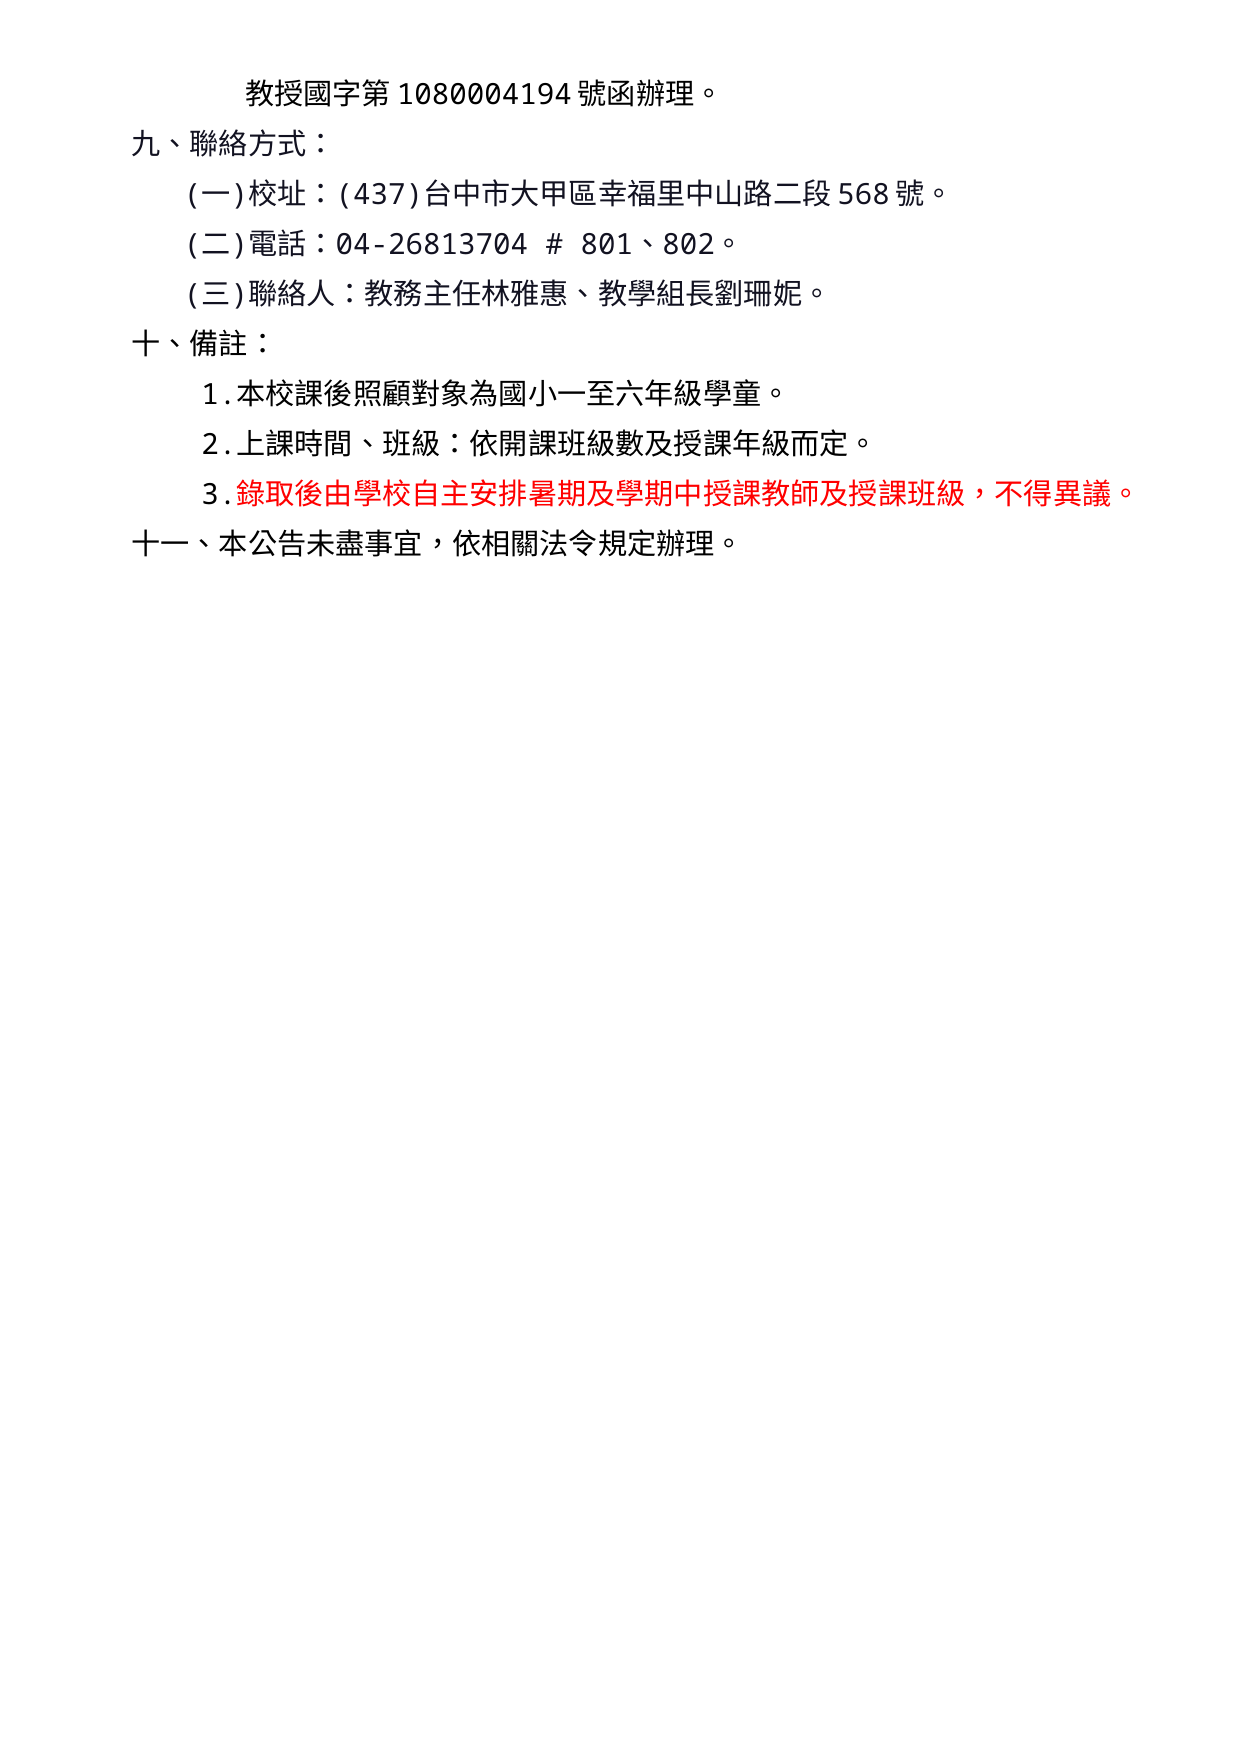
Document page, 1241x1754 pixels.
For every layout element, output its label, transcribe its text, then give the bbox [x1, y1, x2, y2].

text 九、聯絡方式： (一)校址：(437)台中市大甲區幸福里中山路二段568號。 (二)電話：04-26813704 # 801、802。 (三)聯絡人：教務主任林雅惠、教學組長劉珊妮。 十、備註： [131, 114, 1144, 364]
text 3.錄取後由學校自主安排暑期及學期中授課教師及授課班級，不得異議。 [131, 464, 1144, 514]
text 2.上課時間、班級：依開課班級數及授課年級而定。 [131, 414, 1144, 464]
text 十一、本公告未盡事宜，依相關法令規定辦理。 [131, 514, 1144, 564]
text 1.本校課後照顧對象為國小一至六年級學童。 [131, 364, 1144, 414]
text 教授國字第1080004194號函辦理。 [131, 64, 1144, 114]
